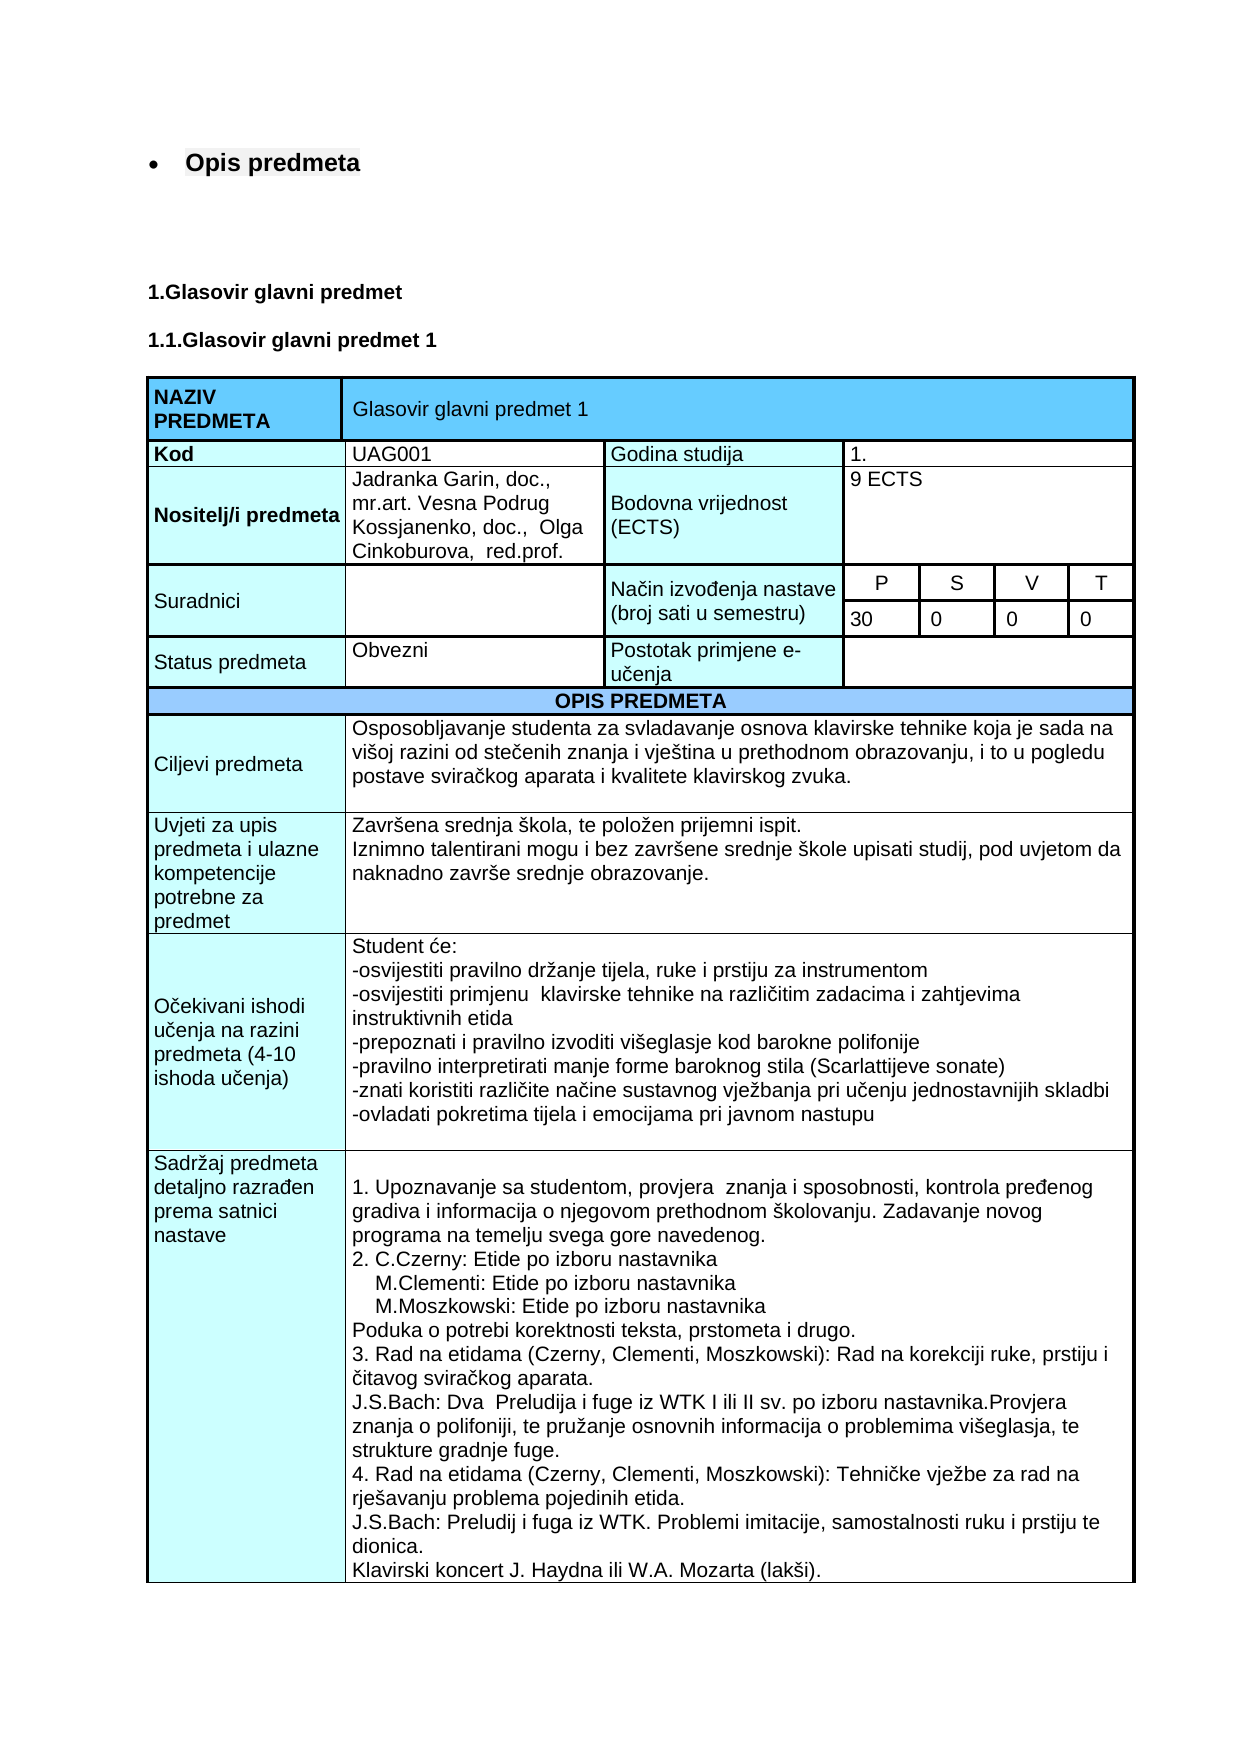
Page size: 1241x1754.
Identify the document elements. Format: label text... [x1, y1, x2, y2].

table_cell S [921, 566, 993, 599]
table_cell 0 [1070, 602, 1132, 635]
table_header Glasovir glavni predmet 1 [343, 379, 1132, 439]
table_cell Završena srednja škola, te položen prijemni ispit. Iznimno talentirani mogu i bez završene srednje škole upisati studij, pod uvjetom da naknadno završe srednje obrazovanje. [346, 813, 1132, 933]
table_cell Nositelj/i predmeta [149, 467, 345, 563]
table_cell Student će: -osvijestiti pravilno držanje tijela, ruke i prstiju za instrumentom -osvijestiti primjenu klavirske tehnike na različitim zadacima i zahtjevima instruktivnih etida -prepoznati i pravilno izvoditi višeglasje kod barokne polifonije -pravilno interpretirati manje forme baroknog stila (Scarlattijeve sonate) -znati koristiti različite načine sustavnog vježbanja pri učenju jednostavnijih skladbi -ovladati pokretima tijela i emocijama pri javnom nastupu [346, 934, 1132, 1149]
table_cell UAG001 [346, 442, 603, 466]
table_cell Godina studija [606, 442, 842, 466]
table_header NAZIV PREDMETA [149, 379, 340, 439]
table_cell OPIS PREDMETA [149, 689, 1132, 713]
table_cell 9 ECTS [845, 467, 1132, 563]
table_cell P [845, 566, 918, 599]
table_cell Uvjeti za upis predmeta i ulazne kompetencije potrebne za predmet [149, 813, 345, 933]
table_cell [346, 566, 603, 635]
table_cell 0 [921, 602, 993, 635]
table_cell Očekivani ishodi učenja na razini predmeta (4-10 ishoda učenja) [149, 934, 345, 1149]
table_cell T [1070, 566, 1132, 599]
table_cell Kod [149, 442, 345, 466]
text 1.1.Glasovir glavni predmet 1 [148, 328, 1093, 352]
table_cell Postotak primjene e-učenja [606, 638, 842, 686]
table_cell 1. [845, 442, 1132, 466]
table_cell Obvezni [346, 638, 603, 686]
table_cell [845, 638, 1132, 686]
list Opis predmeta [148, 148, 1093, 177]
table_cell Suradnici [149, 566, 345, 635]
table_cell Osposobljavanje studenta za svladavanje osnova klavirske tehnike koja je sada na višoj razini od stečenih znanja i vještina u prethodnom obrazovanju, i to u pogledu postave sviračkog aparata i kvalitete klavirskog zvuka. [346, 716, 1132, 812]
table_cell Status predmeta [149, 638, 345, 686]
table_cell 0 [996, 602, 1067, 635]
table_cell Bodovna vrijednost (ECTS) [606, 467, 842, 563]
table_cell Sadržaj predmeta detaljno razrađen prema satnici nastave [149, 1151, 345, 1582]
table_cell 1. Upoznavanje sa studentom, provjera znanja i sposobnosti, kontrola pređenog gradiva i informacija o njegovom prethodnom školovanju. Zadavanje novog programa na temelju svega gore navedenog. 2. C.Czerny: Etide po izboru nastavnika M.Clementi: Etide po izboru nastavnika M.Moszkowski: Etide po izboru nastavnika Poduka o potrebi korektnosti teksta, prstometa i drugo. 3. Rad na etidama (Czerny, Clementi, Moszkowski): Rad na korekciji ruke, prstiju i čitavog sviračkog aparata. J.S.Bach: Dva Preludija i fuge iz WTK I ili II sv. po izboru nastavnika.Provjera znanja o polifoniji, te pružanje osnovnih informacija o problemima višeglasja, te strukture gradnje fuge. 4. Rad na etidama (Czerny, Clementi, Moszkowski): Tehničke vježbe za rad na rješavanju problema pojedinih etida. J.S.Bach: Preludij i fuga iz WTK. Problemi imitacije, samostalnosti ruku i prstiju te dionica. Klavirski koncert J. Haydna ili W.A. Mozarta (lakši). [346, 1151, 1132, 1582]
table_cell V [996, 566, 1067, 599]
table_cell 30 [845, 602, 918, 635]
table_cell Ciljevi predmeta [149, 716, 345, 812]
table_cell Način izvođenja nastave (broj sati u semestru) [606, 566, 842, 635]
text 1.Glasovir glavni predmet [148, 280, 1093, 304]
table_cell Jadranka Garin, doc., mr.art. Vesna Podrug Kossjanenko, doc., Olga Cinkoburova, red.prof. [346, 467, 603, 563]
